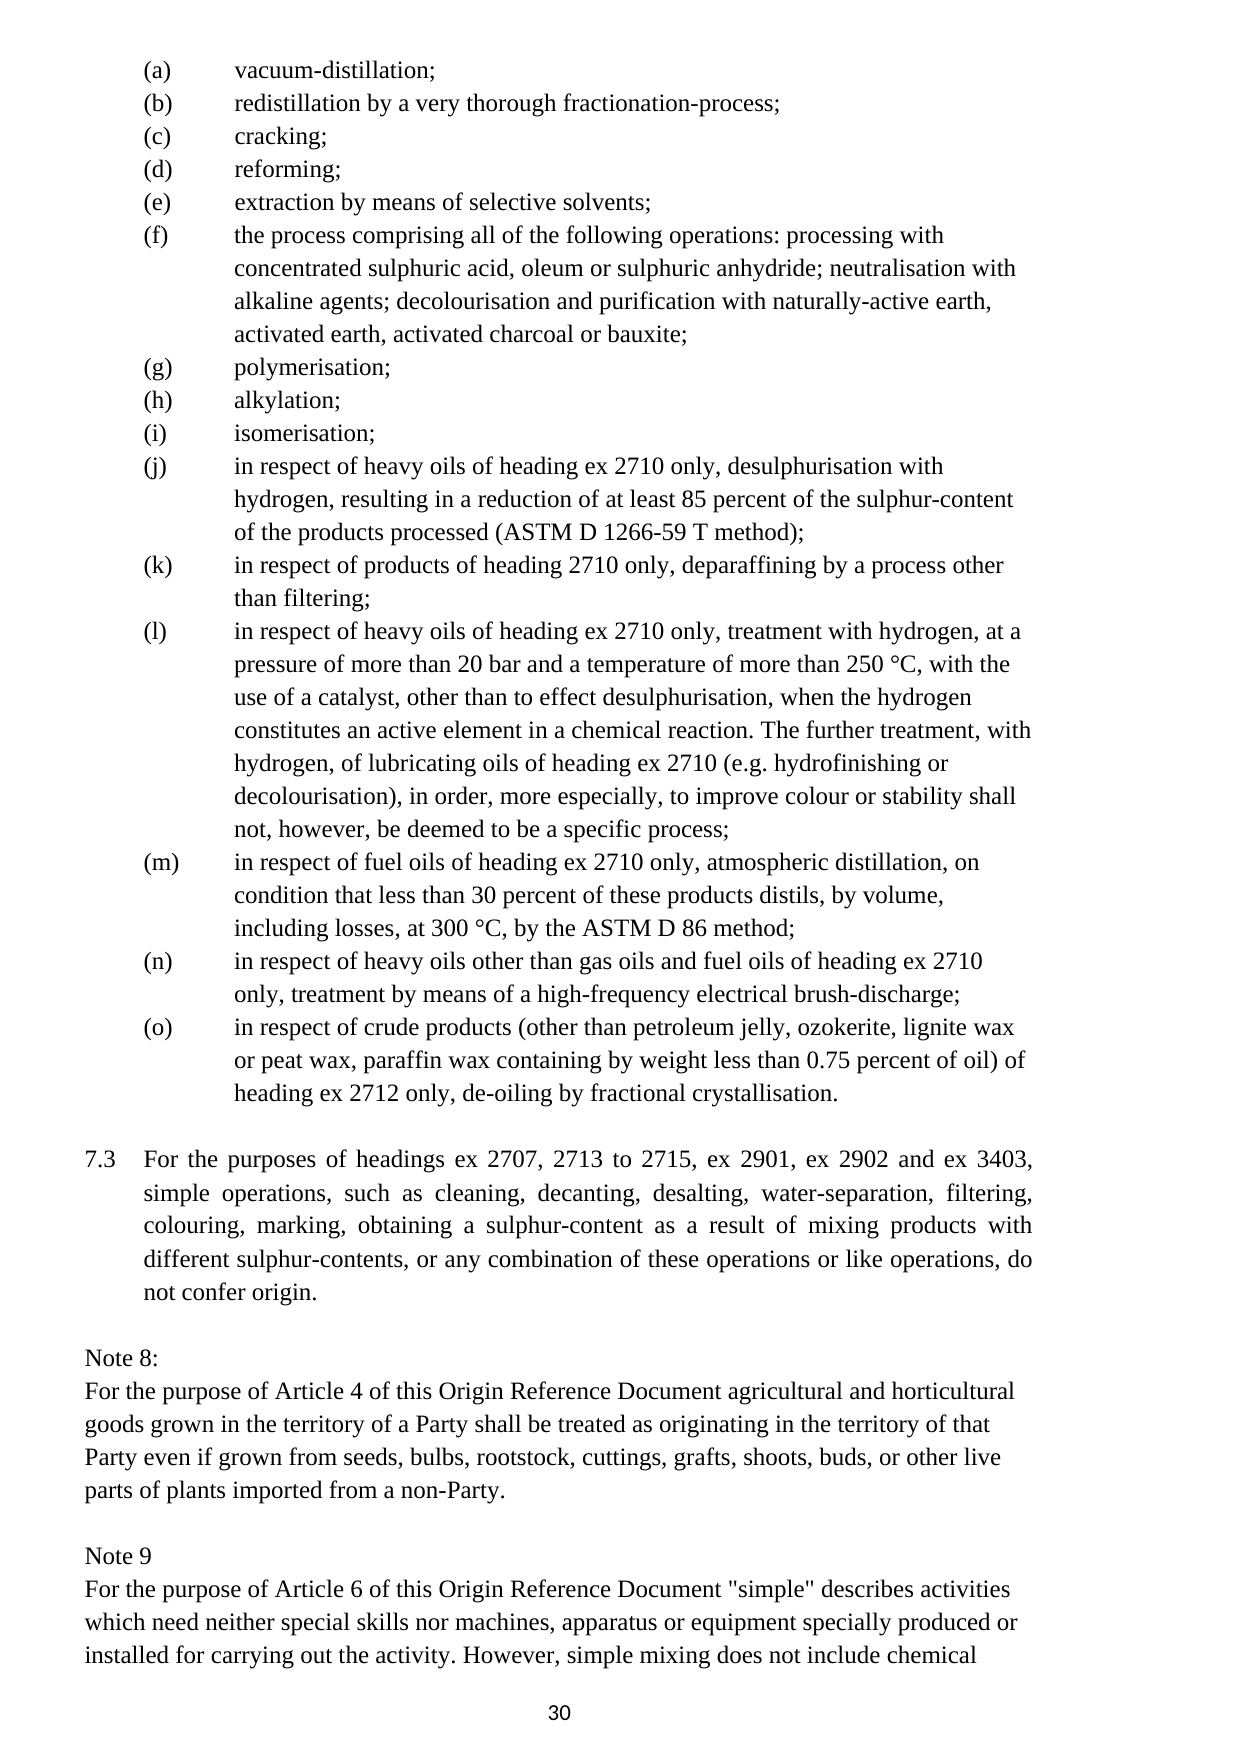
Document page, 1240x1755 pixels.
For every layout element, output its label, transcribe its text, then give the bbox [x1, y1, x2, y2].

list For the purposes of headings ex 2707, 2713 to 2715, ex 2901, ex 2902 and ex 3403, simple operations, such as cleaning, decanting, desalting, water-separation, filtering, colouring, marking, obtaining a sulphur-content as a result of mixing products with different sulphur-contents, or any combination of these operations or like operations, do not confer origin. [84, 1144, 1034, 1305]
text Note 8: [84, 1343, 1034, 1371]
text (c) cracking; [84, 121, 1034, 150]
text (b) redistillation by a very thorough fractionation-process; [84, 88, 1034, 117]
text (m) in respect of fuel oils of heading ex 2710 only, atmospheric distillation, on condition that less than 30 percent of these products distils, by volume, including losses, at 300 °C, by the ASTM D 86 method; [143, 847, 1034, 942]
text (l) in respect of heavy oils of heading ex 2710 only, treatment with hydrogen, at a pressure of more than 20 bar and a temperature of more than 250 °C, with the use of a catalyst, other than to effect desulphurisation, when the hydrogen constitutes an active element in a chemical reaction. The further treatment, with hydrogen, of lubricating oils of heading ex 2710 (e.g. hydrofinishing or decolourisation), in order, more especially, to improve colour or stability shall not, however, be deemed to be a specific process; [143, 616, 1034, 843]
text (g) polymerisation; [143, 352, 1034, 381]
text (f) the process comprising all of the following operations: processing with concentrated sulphuric acid, oleum or sulphuric anhydride; neutralisation with alkaline agents; decolourisation and purification with naturally-active earth, activated earth, activated charcoal or bauxite; [143, 220, 1034, 348]
text (i) isomerisation; [143, 418, 1034, 447]
text (h) alkylation; [143, 385, 1034, 414]
text For the purpose of Article 6 of this Origin Reference Document "simple" describes activities which need neither special skills nor machines, apparatus or equipment specially produced or installed for carrying out the activity. However, simple mixing does not include chemical [84, 1574, 1034, 1669]
text (e) extraction by means of selective solvents; [84, 187, 1034, 216]
text (o) in respect of crude products (other than petroleum jelly, ozokerite, lignite wax or peat wax, paraffin wax containing by weight less than 0.75 percent of oil) of heading ex 2712 only, de-oiling by fractional crystallisation. [143, 1012, 1034, 1107]
text For the purpose of Article 4 of this Origin Reference Document agricultural and horticultural goods grown in the territory of a Party shall be treated as originating in the territory of that Party even if grown from seeds, bulbs, rootstock, cuttings, grafts, shoots, buds, or other live parts of plants imported from a non-Party. [84, 1376, 1034, 1503]
text Note 9 [84, 1541, 1034, 1569]
text (n) in respect of heavy oils other than gas oils and fuel oils of heading ex 2710 only, treatment by means of a high-frequency electrical brush-discharge; [143, 946, 1034, 1008]
text (a) vacuum-distillation; [84, 55, 1034, 84]
text (k) in respect of products of heading 2710 only, deparaffining by a process other than filtering; [143, 550, 1034, 612]
text (j) in respect of heavy oils of heading ex 2710 only, desulphurisation with hydrogen, resulting in a reduction of at least 85 percent of the sulphur-content of the products processed (ASTM D 1266-59 T method); [143, 451, 1034, 546]
text (d) reforming; [84, 154, 1034, 183]
